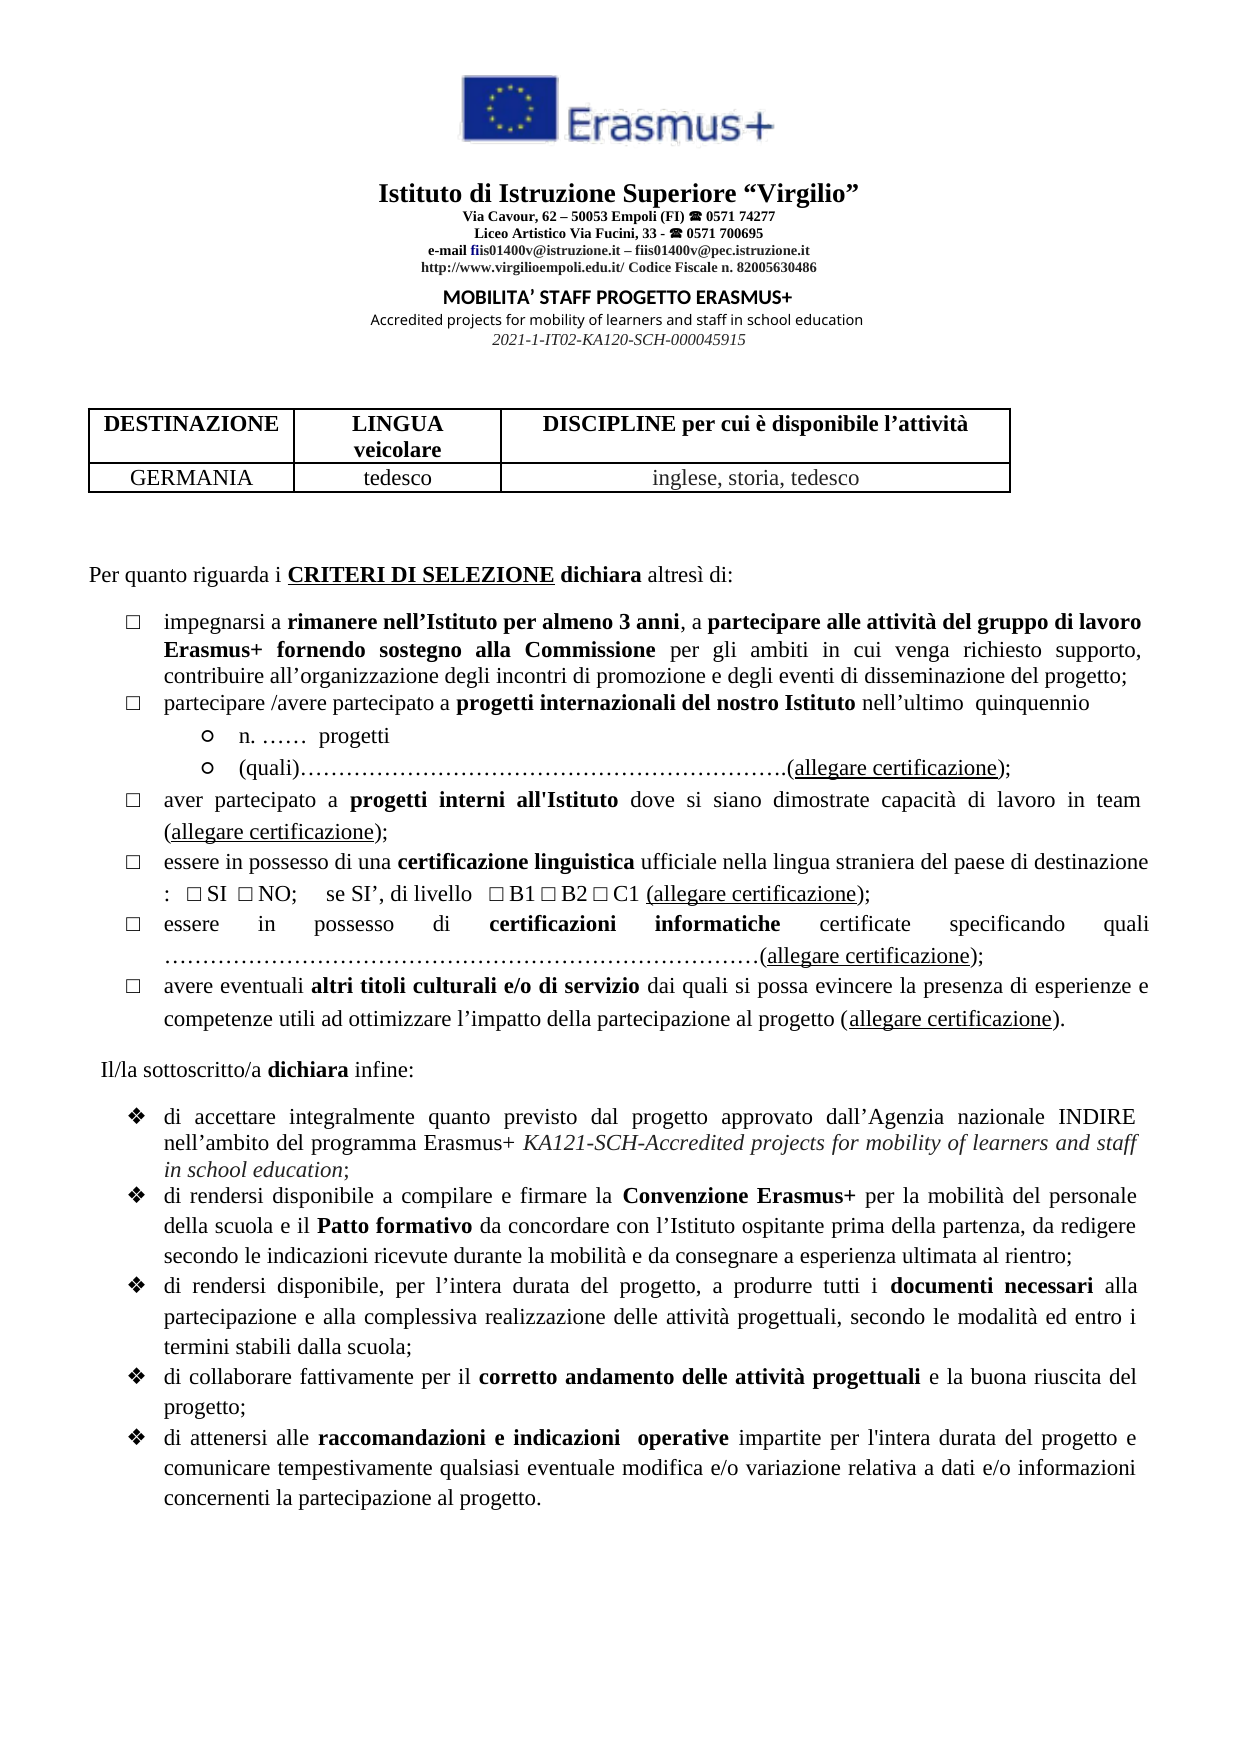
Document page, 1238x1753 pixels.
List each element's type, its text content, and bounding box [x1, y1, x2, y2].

list partecipare /avere partecipato a progetti internazionali del nostro Istituto nell’ultimo quinquennio [126, 689, 1142, 717]
list essere in possesso di una certificazione linguistica ufficiale nella lingua straniera del paese di destinazione : □ SI □ NO; se SI’, di livello □ B1 □ B2 □ C1 (allegare certificazione); [126, 848, 1149, 906]
picture [446, 75, 789, 159]
table_cell GERMANIA [90, 464, 293, 491]
list impegnarsi a rimanere nell’Istituto per almeno 3 anni, a partecipare alle attività del gruppo di lavoro Erasmus+ fornendo sostegno alla Commissione per gli ambiti in cui venga richiesto supporto, contribuire all’organizzazione degli incontri di promozione e degli eventi di disseminazione del progetto; [126, 608, 1142, 689]
list aver partecipato a progetti interni all'Istituto dove si siano dimostrate capacità di lavoro in team (allegare certificazione); [126, 786, 1142, 844]
list di attenersi alle raccomandazioni e indicazioni operative impartite per l'intera durata del progetto e comunicare tempestivamente qualsiasi eventuale modifica e/o variazione relativa a dati e/o informazioni concernenti la partecipazione al progetto. [126, 1424, 1138, 1510]
text Per quanto riguarda i CRITERI DI SELEZIONE dichiara altresì di: [88, 561, 1074, 587]
list di rendersi disponibile, per l’intera durata del progetto, a produrre tutti i documenti necessari alla partecipazione e alla complessiva realizzazione delle attività progettuali, secondo le modalità ed entro i termini stabili dalla scuola; [126, 1273, 1138, 1359]
list avere eventuali altri titoli culturali e/o di servizio dai quali si possa evincere la presenza di esperienze e competenze utili ad ottimizzare l’impatto della partecipazione al progetto (allegare certificazione). [126, 973, 1149, 1031]
list di accettare integralmente quanto previsto dal progetto approvato dall’Agenzia nazionale INDIRE nell’ambito del programma Erasmus+ KA121-SCH-Accredited projects for mobility of learners and staff in school education; [126, 1103, 1138, 1182]
list essere in possesso di certificazioni informatiche certificate specificando quali ……………………………………………………………………(allegare certificazione); [126, 910, 1149, 969]
list n. …… progetti [201, 721, 1142, 749]
table_header DISCIPLINE per cui è disponibile l’attività [502, 410, 1009, 462]
table_header DESTINAZIONE [90, 410, 293, 462]
list di rendersi disponibile a compilare e firmare la Convenzione Erasmus+ per la mobilità del personale della scuola e il Patto formativo da concordare con l’Istituto ospitante prima della partenza, da redigere secondo le indicazioni ricevute durante la mobilità e da consegnare a esperienza ultimata al rientro; [126, 1182, 1138, 1269]
list (quali)……………………………………………………….(allegare certificazione); [201, 753, 1074, 782]
text Il/la sottoscritto/a dichiara infine: [100, 1056, 907, 1082]
list di collaborare fattivamente per il corretto andamento delle attività progettuali e la buona riuscita del progetto; [126, 1363, 1138, 1420]
table_cell tedesco [295, 464, 500, 491]
table_header LINGUA veicolare [295, 410, 500, 462]
